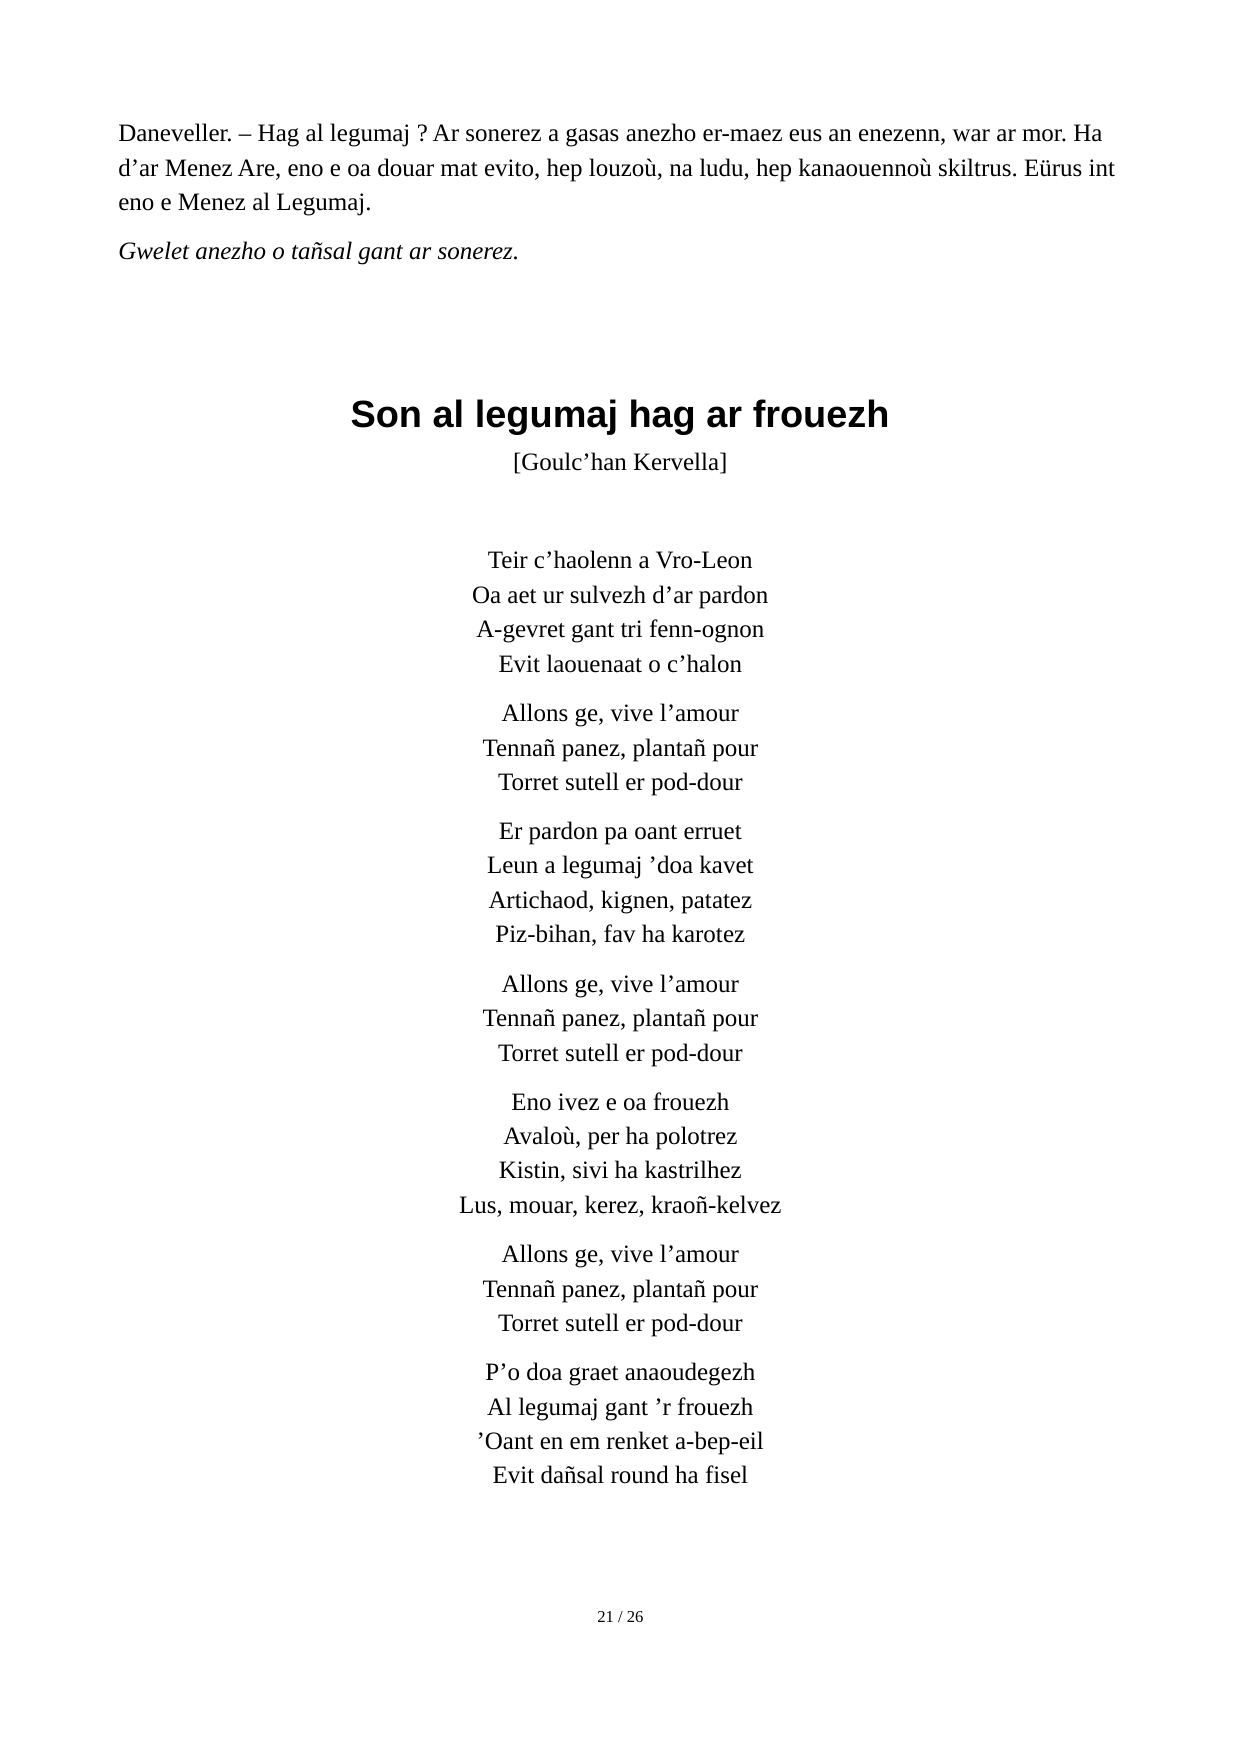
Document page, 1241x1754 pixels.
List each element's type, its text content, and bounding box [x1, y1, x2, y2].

text Teir c’haolenn a Vro-Leon Oa aet ur sulvezh d’ar pardon A-gevret gant tri fenn-ognon Evit laouenaat o c’halon [118, 546, 1122, 678]
text Allons ge, vive l’amour Tennañ panez, plantañ pour Torret sutell er pod-dour [118, 969, 1122, 1066]
text Eno ivez e oa frouezh Avaloù, per ha polotrez Kistin, sivi ha kastrilhez Lus, mouar, kerez, kraoñ-kelvez [118, 1087, 1122, 1219]
subtitle Son al legumaj hag ar frouezh [118, 391, 1122, 435]
text Er pardon pa oant erruet Leun a legumaj ’doa kavet Artichaod, kignen, patatez Piz-bihan, fav ha karotez [118, 816, 1122, 948]
text Allons ge, vive l’amour Tennañ panez, plantañ pour Torret sutell er pod-dour [118, 1239, 1122, 1337]
text Gwelet anezho o tañsal gant ar sonerez. [118, 236, 1122, 265]
text Daneveller. – Hag al legumaj ? Ar sonerez a gasas anezho er-maez eus an enezenn, war ar mor. Ha d’ar Menez Are, eno e oa douar mat evito, hep louzoù, na ludu, hep kanaouennoù skiltrus. Eürus int eno e Menez al Legumaj. [118, 118, 1122, 216]
text P’o doa graet anaoudegezh Al legumaj gant ’r frouezh ’Oant en em renket a-bep-eil Evit dañsal round ha fisel [118, 1357, 1122, 1489]
text Allons ge, vive l’amour Tennañ panez, plantañ pour Torret sutell er pod-dour [118, 698, 1122, 796]
text [Goulc’han Kervella] [118, 447, 1122, 476]
